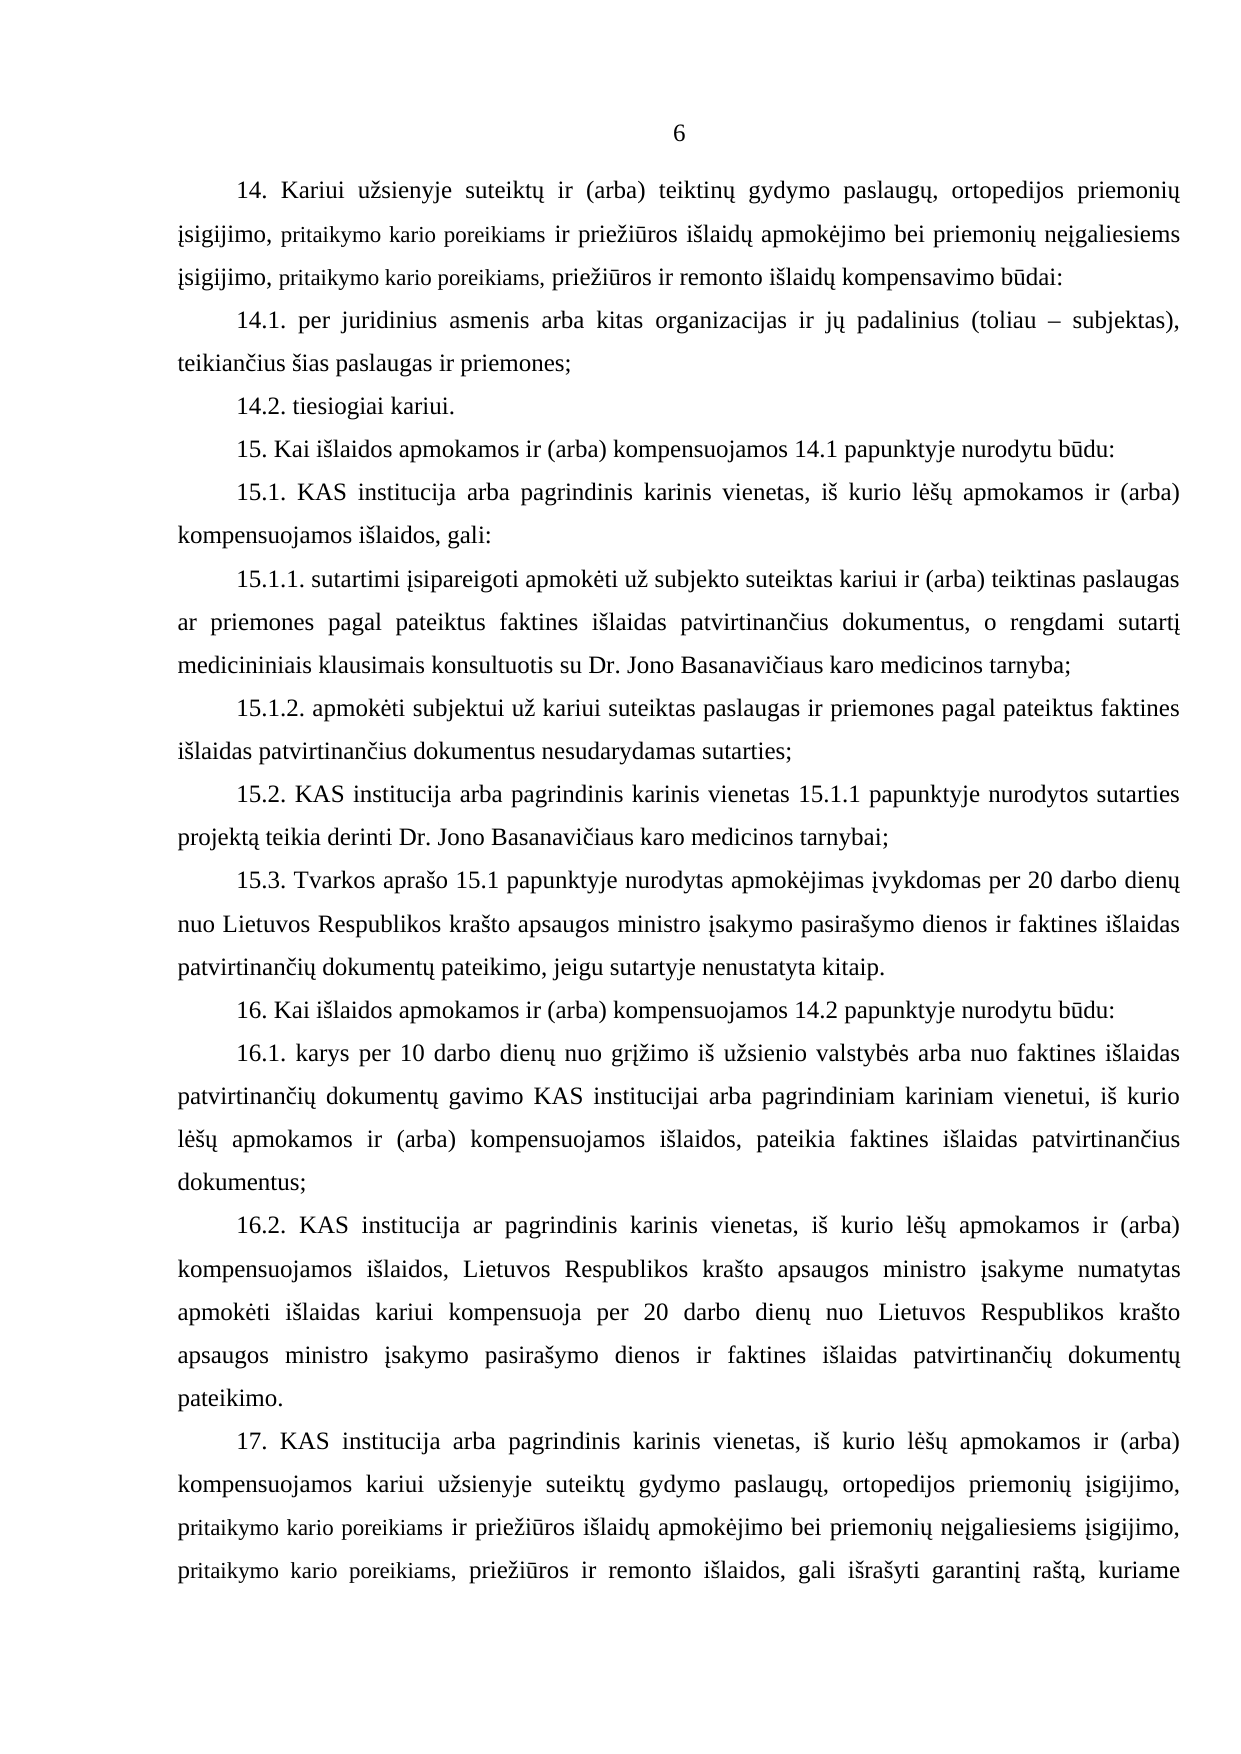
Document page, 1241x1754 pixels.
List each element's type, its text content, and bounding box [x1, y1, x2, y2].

text 15.2. KAS institucija arba pagrindinis karinis vienetas 15.1.1 papunktyje nurodytos sutarties projektą teikia derinti Dr. Jono Basanavičiaus karo medicinos tarnybai; [177, 779, 1181, 851]
text 16.2. KAS institucija ar pagrindinis karinis vienetas, iš kurio lėšų apmokamos ir (arba) kompensuojamos išlaidos, Lietuvos Respublikos krašto apsaugos ministro įsakyme numatytas apmokėti išlaidas kariui kompensuoja per 20 darbo dienų nuo Lietuvos Respublikos krašto apsaugos ministro įsakymo pasirašymo dienos ir faktines išlaidas patvirtinančių dokumentų pateikimo. [177, 1211, 1181, 1412]
text 17. KAS institucija arba pagrindinis karinis vienetas, iš kurio lėšų apmokamos ir (arba) kompensuojamos kariui užsienyje suteiktų gydymo paslaugų, ortopedijos priemonių įsigijimo, pritaikymo kario poreikiams ir priežiūros išlaidų apmokėjimo bei priemonių neįgaliesiems įsigijimo, pritaikymo kario poreikiams, priežiūros ir remonto išlaidos, gali išrašyti garantinį raštą, kuriame [177, 1426, 1181, 1584]
text 14. Kariui užsienyje suteiktų ir (arba) teiktinų gydymo paslaugų, ortopedijos priemonių įsigijimo, pritaikymo kario poreikiams ir priežiūros išlaidų apmokėjimo bei priemonių neįgaliesiems įsigijimo, pritaikymo kario poreikiams, priežiūros ir remonto išlaidų kompensavimo būdai: [177, 176, 1181, 291]
text 14.2. tiesiogiai kariui. [177, 391, 1181, 420]
text 16.1. karys per 10 darbo dienų nuo grįžimo iš užsienio valstybės arba nuo faktines išlaidas patvirtinančių dokumentų gavimo KAS institucijai arba pagrindiniam kariniam vienetui, iš kurio lėšų apmokamos ir (arba) kompensuojamos išlaidos, pateikia faktines išlaidas patvirtinančius dokumentus; [177, 1038, 1181, 1196]
text 14.1. per juridinius asmenis arba kitas organizacijas ir jų padalinius (toliau – subjektas), teikiančius šias paslaugas ir priemones; [177, 305, 1181, 377]
text 16. Kai išlaidos apmokamos ir (arba) kompensuojamos 14.2 papunktyje nurodytu būdu: [177, 995, 1181, 1024]
text 15. Kai išlaidos apmokamos ir (arba) kompensuojamos 14.1 papunktyje nurodytu būdu: [177, 434, 1181, 463]
text 15.1.2. apmokėti subjektui už kariui suteiktas paslaugas ir priemones pagal pateiktus faktines išlaidas patvirtinančius dokumentus nesudarydamas sutarties; [177, 693, 1181, 765]
text 15.3. Tvarkos aprašo 15.1 papunktyje nurodytas apmokėjimas įvykdomas per 20 darbo dienų nuo Lietuvos Respublikos krašto apsaugos ministro įsakymo pasirašymo dienos ir faktines išlaidas patvirtinančių dokumentų pateikimo, jeigu sutartyje nenustatyta kitaip. [177, 866, 1181, 981]
text 15.1.1. sutartimi įsipareigoti apmokėti už subjekto suteiktas kariui ir (arba) teiktinas paslaugas ar priemones pagal pateiktus faktines išlaidas patvirtinančius dokumentus, o rengdami sutartį medicininiais klausimais konsultuotis su Dr. Jono Basanavičiaus karo medicinos tarnyba; [177, 564, 1181, 679]
text 15.1. KAS institucija arba pagrindinis karinis vienetas, iš kurio lėšų apmokamos ir (arba) kompensuojamos išlaidos, gali: [177, 477, 1181, 549]
